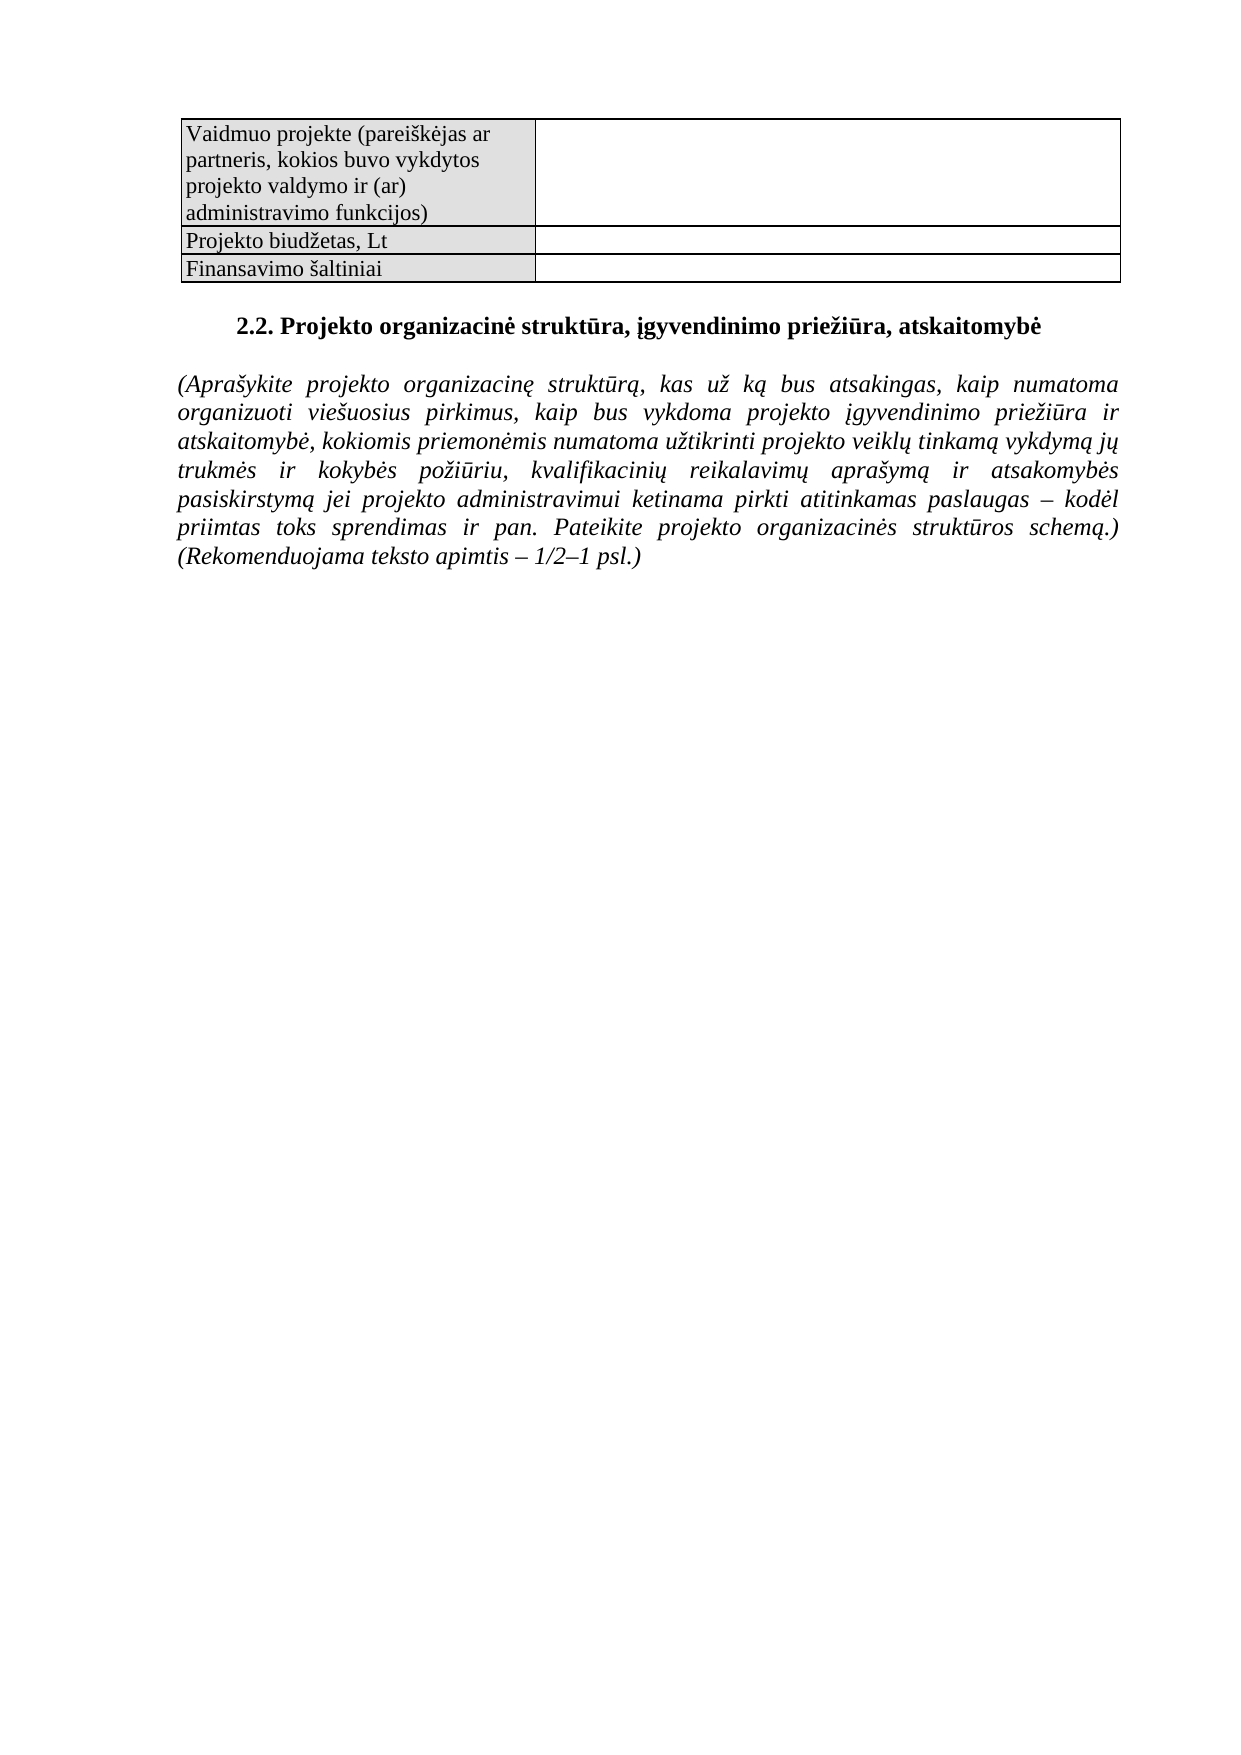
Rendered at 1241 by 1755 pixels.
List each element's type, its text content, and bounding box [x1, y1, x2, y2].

text (Aprašykite projekto organizacinę struktūrą, kas už ką bus atsakingas, kaip numatoma organizuoti viešuosius pirkimus, kaip bus vykdoma projekto įgyvendinimo priežiūra ir atskaitomybė, kokiomis priemonėmis numatoma užtikrinti projekto veiklų tinkamą vykdymą jų trukmės ir kokybės požiūriu, kvalifikacinių reikalavimų aprašymą ir atsakomybės pasiskirstymą jei projekto administravimui ketinama pirkti atitinkamas paslaugas – kodėl priimtas toks sprendimas ir pan. Pateikite projekto organizacinės struktūros schemą.) (Rekomenduojama teksto apimtis – 1/2–1 psl.) [177, 369, 1122, 570]
text 2.2. Projekto organizacinė struktūra, įgyvendinimo priežiūra, atskaitomybė [177, 311, 1122, 340]
table_cell Projekto biudžetas, Lt [182, 227, 535, 253]
table_cell Vaidmuo projekte (pareiškėjas ar partneris, kokios buvo vykdytos projekto valdymo ir (ar) administravimo funkcijos) [182, 120, 535, 225]
table_cell Finansavimo šaltiniai [182, 255, 535, 281]
table_cell [536, 120, 1120, 225]
table_cell [536, 255, 1120, 281]
table_cell [536, 227, 1120, 253]
